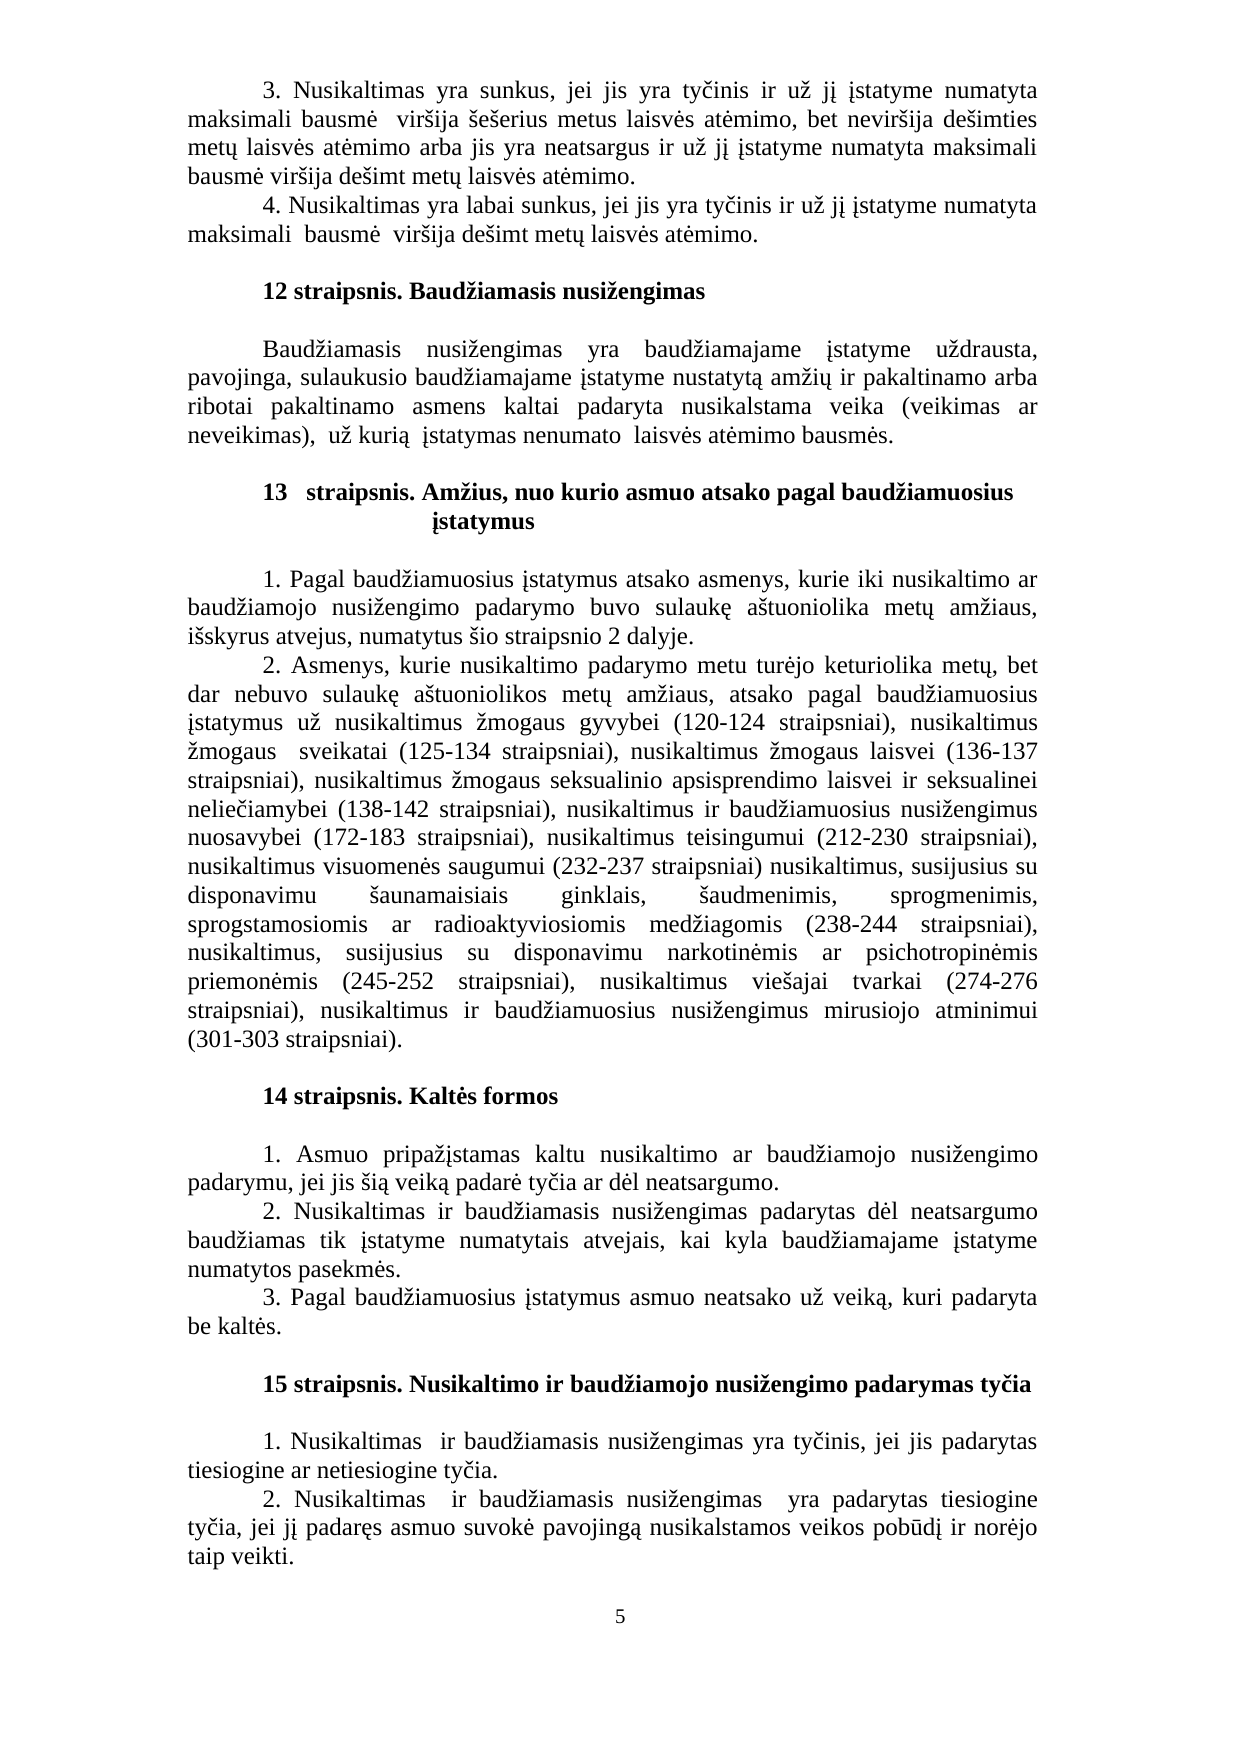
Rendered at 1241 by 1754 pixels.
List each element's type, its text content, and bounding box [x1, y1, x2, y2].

text 1. Pagal baudžiamuosius įstatymus atsako asmenys, kurie iki nusikaltimo ar baudžiamojo nusižengimo padarymo buvo sulaukę aštuoniolika metų amžiaus, išskyrus atvejus, numatytus šio straipsnio 2 dalyje. [187, 564, 1039, 650]
text 2. Asmenys, kurie nusikaltimo padarymo metu turėjo keturiolika metų, bet dar nebuvo sulaukę aštuoniolikos metų amžiaus, atsako pagal baudžiamuosius įstatymus už nusikaltimus žmogaus gyvybei (120-124 straipsniai), nusikaltimus žmogaus sveikatai (125-134 straipsniai), nusikaltimus žmogaus laisvei (136-137 straipsniai), nusikaltimus žmogaus seksualinio apsisprendimo laisvei ir seksualinei neliečiamybei (138-142 straipsniai), nusikaltimus ir baudžiamuosius nusižengimus nuosavybei (172-183 straipsniai), nusikaltimus teisingumui (212-230 straipsniai), nusikaltimus visuomenės saugumui (232-237 straipsniai) nusikaltimus, susijusius su disponavimu šaunamaisiais ginklais, šaudmenimis, sprogmenimis, sprogstamosiomis ar radioaktyviosiomis medžiagomis (238-244 straipsniai), nusikaltimus, susijusius su disponavimu narkotinėmis ar psichotropinėmis priemonėmis (245-252 straipsniai), nusikaltimus viešajai tvarkai (274-276 straipsniai), nusikaltimus ir baudžiamuosius nusižengimus mirusiojo atminimui (301-303 straipsniai). [187, 650, 1039, 1052]
text 12 straipsnis. Baudžiamasis nusižengimas [187, 276, 1039, 305]
text 13 straipsnis. Amžius, nuo kurio asmuo atsako pagal baudžiamuosius [187, 477, 1039, 506]
text 14 straipsnis. Kaltės formos [187, 1081, 1039, 1110]
text 2. Nusikaltimas ir baudžiamasis nusižengimas yra padarytas tiesiogine tyčia, jei jį padaręs asmuo suvokė pavojingą nusikalstamos veikos pobūdį ir norėjo taip veikti. [187, 1484, 1039, 1570]
text 4. Nusikaltimas yra labai sunkus, jei jis yra tyčinis ir už jį įstatyme numatyta maksimali bausmė viršija dešimt metų laisvės atėmimo. [187, 190, 1039, 247]
text 1. Asmuo pripažįstamas kaltu nusikaltimo ar baudžiamojo nusižengimo padarymu, jei jis šią veiką padarė tyčia ar dėl neatsargumo. [187, 1139, 1039, 1196]
text įstatymus [187, 506, 1039, 535]
text 2. Nusikaltimas ir baudžiamasis nusižengimas padarytas dėl neatsargumo baudžiamas tik įstatyme numatytais atvejais, kai kyla baudžiamajame įstatyme numatytos pasekmės. [187, 1196, 1039, 1282]
text 1. Nusikaltimas ir baudžiamasis nusižengimas yra tyčinis, jei jis padarytas tiesiogine ar netiesiogine tyčia. [187, 1426, 1039, 1484]
text 3. Pagal baudžiamuosius įstatymus asmuo neatsako už veiką, kuri padaryta be kaltės. [187, 1282, 1039, 1340]
text 15 straipsnis. Nusikaltimo ir baudžiamojo nusižengimo padarymas tyčia [187, 1369, 1039, 1397]
text 3. Nusikaltimas yra sunkus, jei jis yra tyčinis ir už jį įstatyme numatyta maksimali bausmė viršija šešerius metus laisvės atėmimo, bet neviršija dešimties metų laisvės atėmimo arba jis yra neatsargus ir už jį įstatyme numatyta maksimali bausmė viršija dešimt metų laisvės atėmimo. [187, 75, 1039, 190]
text Baudžiamasis nusižengimas yra baudžiamajame įstatyme uždrausta, pavojinga, sulaukusio baudžiamajame įstatyme nustatytą amžių ir pakaltinamo arba ribotai pakaltinamo asmens kaltai padaryta nusikalstama veika (veikimas ar neveikimas), už kurią įstatymas nenumato laisvės atėmimo bausmės. [187, 334, 1039, 449]
